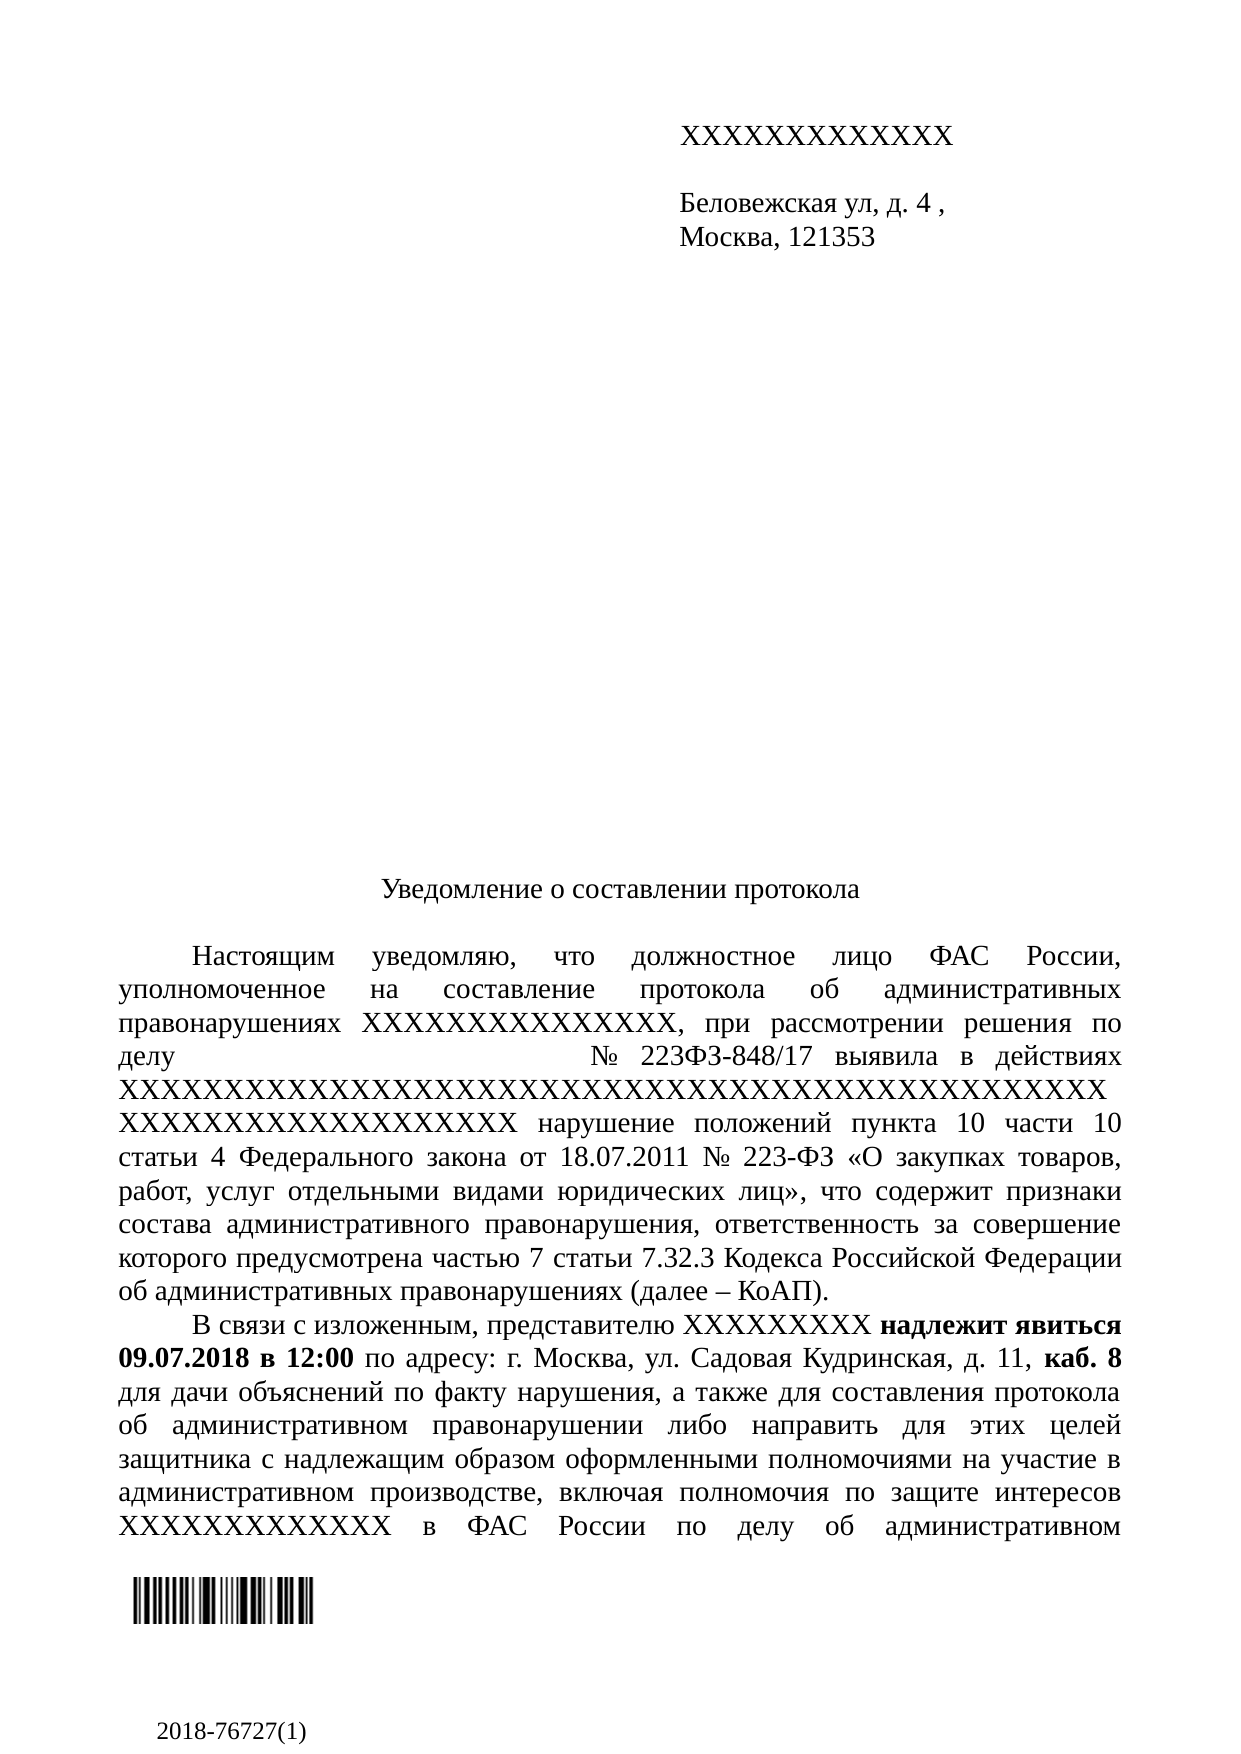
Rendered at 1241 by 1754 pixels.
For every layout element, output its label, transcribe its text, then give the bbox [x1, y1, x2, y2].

text В связи с изложенным, представителю XXXXXXXXX надлежит явиться 09.07.2018 в 12:00 по адресу: г. Москва, ул. Садовая Кудринская, д. 11, каб. 8 для дачи объяснений по факту нарушения, а также для составления протокола об административном правонарушении либо направить для этих целей защитника с надлежащим образом оформленными полномочиями на участие в административном производстве, включая полномочия по защите интересов XXXXXXXXXXXXX в ФАС России по делу об административном [118, 1307, 1122, 1542]
text Беловежская ул, д. 4 , Москва, 121353 [679, 185, 1122, 252]
text XXXXXXXXXXXXX [118, 118, 1122, 152]
picture [118, 1577, 331, 1624]
text Настоящим уведомляю, что должностное лицо ФАС России, уполномоченное на составление протокола об административных правонарушениях XXXXXXXXXXXXXXX, при рассмотрении решения по делу № 223ФЗ-848/17 выявила в действиях XXXXXXXXXXXXXXXXXXXXXXXXXXXXXXXXXXXXXXXXXXXXXXXXXXXXXXXXXXXXXXXXXX нарушение положений пункта 10 части 10 статьи 4 Федерального закона от 18.07.2011 № 223-ФЗ «О закупках товаров, работ, услуг отдельными видами юридических лиц», что содержит признаки состава административного правонарушения, ответственность за совершение которого предусмотрена частью 7 статьи 7.32.3 Кодекса Российской Федерации об административных правонарушениях (далее – КоАП). [118, 938, 1122, 1307]
text Уведомление о составлении протокола [118, 871, 1122, 904]
